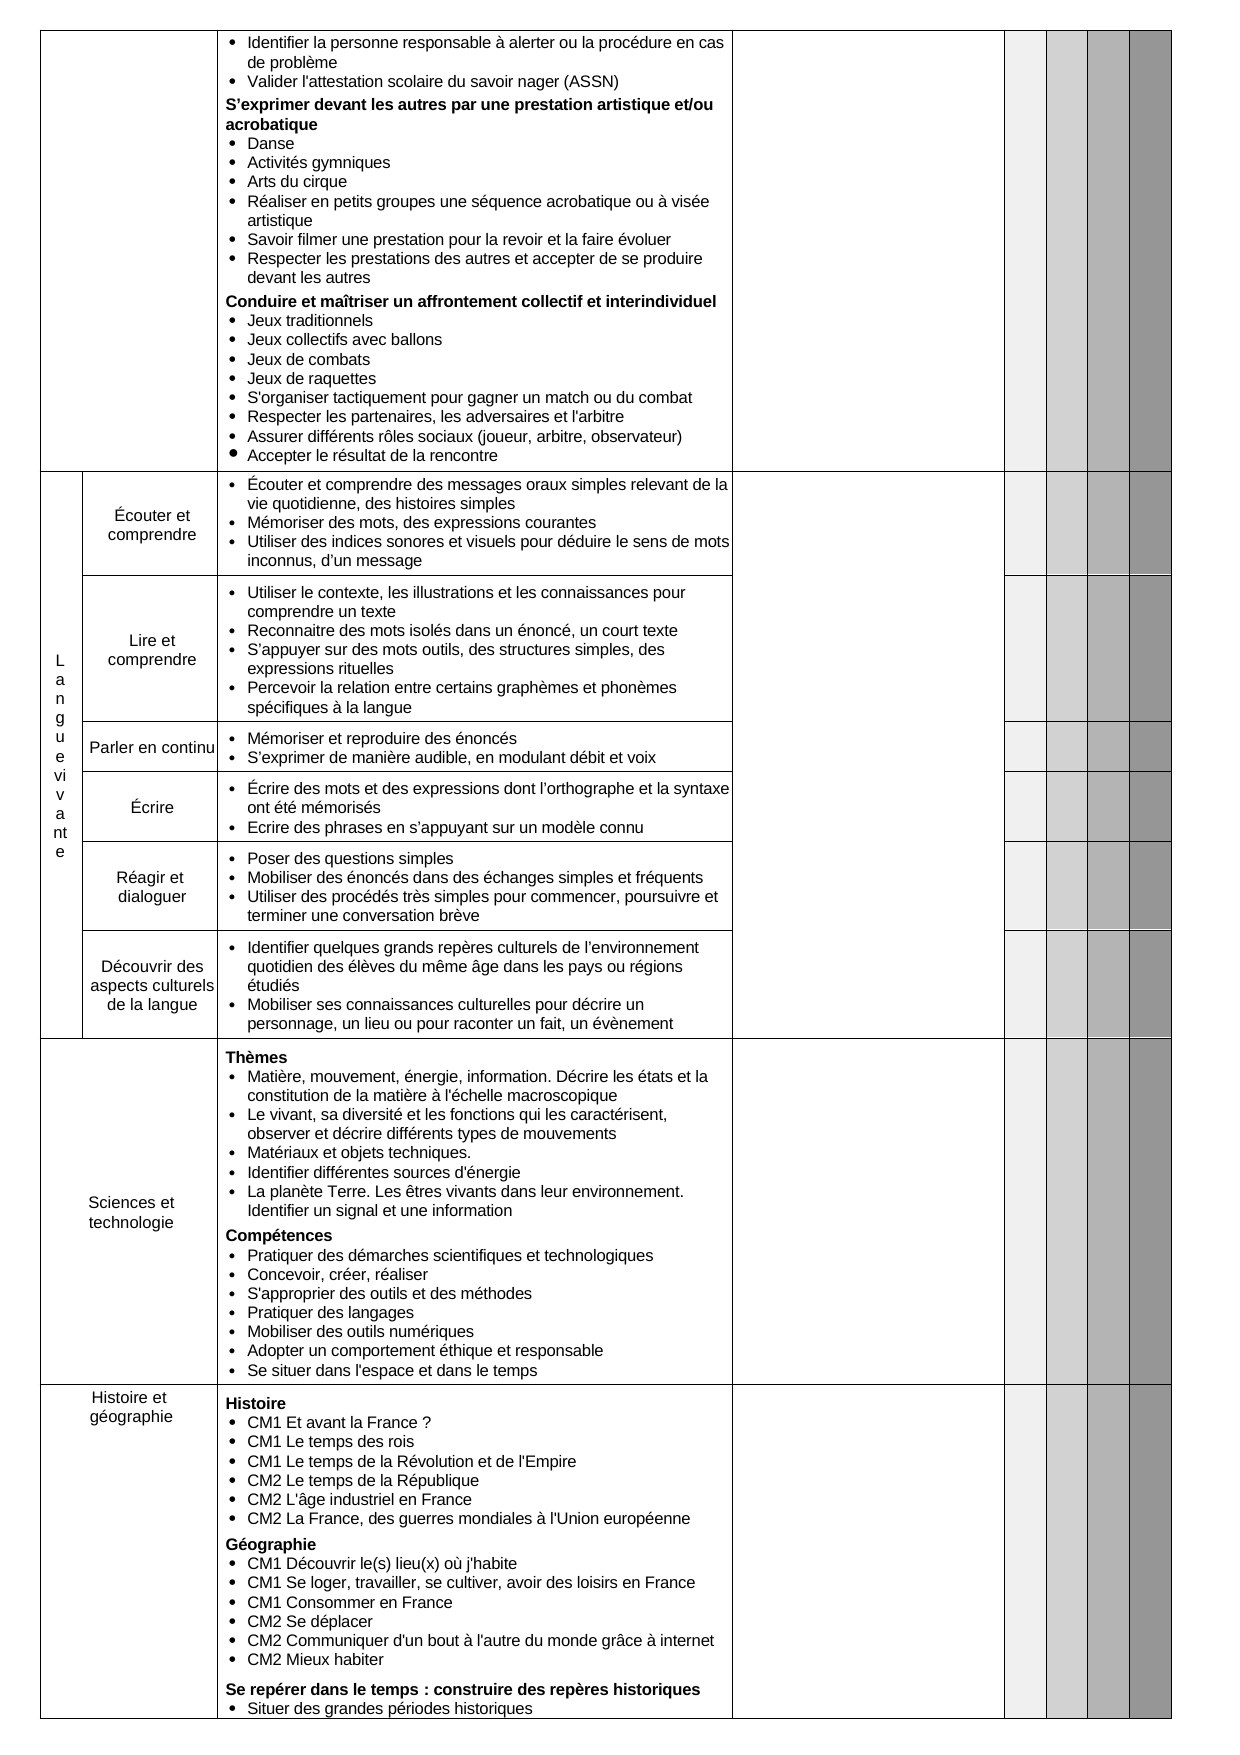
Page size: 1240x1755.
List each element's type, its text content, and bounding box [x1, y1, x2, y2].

table_cell [1005, 31, 1046, 471]
table_cell [1130, 472, 1171, 574]
table_cell Découvrir des aspects culturels de la langue [83, 931, 217, 1037]
table_cell Produire une performance Activités athlétiques. Combiner une course un saut un lancer pour faire la meilleure performance cumulée Natation Mesurer et quantifier les performances, les enregistrer, les comparer, les classer, les traduire en représentations graphiques Assumer les rôles de chronométreur et d'observateur Adapter ses déplacements à des environnements variés Parcours d'orientation Savoir nager Parcours d'escalade Activités nautiques Activités de roule (vélo, roller…) Réaliser, seul ou à plusieurs, un parcours dans plusieurs environnements inhabituels, en milieu naturel aménagé ou artificiel Connaitre et respecter les règles de sécurité qui s'appliquent à chaque environnement Identifier la personne responsable à alerter ou la procédure en cas de problème Valider l'attestation scolaire du savoir nager (ASSN) S’exprimer devant les autres par une prestation artistique et/ou acrobatique Danse Activités gymniques Arts du cirque Réaliser en petits groupes une séquence acrobatique ou à visée artistique Savoir filmer une prestation pour la revoir et la faire évoluer Respecter les prestations des autres et accepter de se produire devant les autres Conduire et maîtriser un affrontement collectif et interindividuel Jeux traditionnels Jeux collectifs avec ballons Jeux de combats Jeux de raquettes S'organiser tactiquement pour gagner un match ou du combat Respecter les partenaires, les adversaires et l'arbitre Assurer différents rôles sociaux (joueur, arbitre, observateur) Accepter le résultat de la rencontre [218, 31, 732, 471]
table_cell [1005, 1385, 1046, 1718]
table_cell [1088, 1385, 1129, 1718]
table_cell [1130, 931, 1171, 1037]
table_cell [1130, 31, 1171, 471]
table_cell Sciences et technologie [41, 1039, 217, 1384]
table_cell [1088, 1039, 1129, 1384]
table_cell [1047, 31, 1087, 471]
table_cell [1176, 30, 1193, 471]
table_cell [733, 472, 1004, 1037]
table_cell [1005, 772, 1046, 841]
table_cell [1047, 772, 1087, 841]
table_cell [1047, 842, 1087, 929]
table_cell [733, 31, 1004, 471]
table_cell [1172, 841, 1176, 929]
table_cell Écrire [83, 772, 217, 841]
table_cell Réagir et dialoguer [83, 842, 217, 929]
table_cell [1176, 575, 1193, 721]
table_cell [1005, 842, 1046, 929]
table_cell [1172, 1384, 1176, 1718]
table_cell [1172, 721, 1176, 771]
table_cell [733, 1039, 1004, 1384]
table_cell Écouter et comprendre [83, 472, 217, 574]
table_cell [1176, 1038, 1193, 1384]
table_cell [1172, 575, 1176, 721]
table_cell [1176, 471, 1193, 574]
table_cell Histoire et géographie [41, 1385, 217, 1718]
table_cell [1130, 772, 1171, 841]
table_cell [1130, 722, 1171, 771]
table_cell [1047, 1385, 1087, 1718]
table_cell [1088, 772, 1129, 841]
table_cell [1005, 576, 1046, 721]
table_cell [1176, 841, 1193, 929]
table_cell Histoire CM1 Et avant la France ? CM1 Le temps des rois CM1 Le temps de la Révolution et de l'Empire CM2 Le temps de la République CM2 L'âge industriel en France CM2 La France, des guerres mondiales à l'Union européenne Géographie CM1 Découvrir le(s) lieu(x) où j'habite CM1 Se loger, travailler, se cultiver, avoir des loisirs en France CM1 Consommer en France CM2 Se déplacer CM2 Communiquer d'un bout à l'autre du monde grâce à internet CM2 Mieux habiter Se repérer dans le temps : construire des repères historiques Situer des grandes périodes historiques Ordonner des faits et les situer Utiliser des documents Mémoriser et mobiliser ses repères historiques Se repérer dans l'espace : construire des repères géographiques Nommer et localiser les grands repères géographiques Nommer, localiser un lieu dans un espace géographique Appréhender la notion d'échelle géographique Mémoriser et mobiliser ses repères géographiques Raisonner, justifier une démarche et les choix effectués Poser et se poser des questions Formuler des hypothèses Vérifier Justifier S'informer dans le monde du numérique Connaitre et utiliser différents systèmes d'information Trouver, sélectionner et exploiter des informations dans une ressource numérique Identifier la ressource numérique utilisée Comprendre un document Comprendre le sens général d'un document Identifier le document et savoir pourquoi il doit être identifié Extraire des informations pertinentes Savoir que le document exprime un point de vue, identifier et questionner le sens implicite d'un document Pratiquer différents langages en histoire et en géographie Ecrire pour structurer sa pensée, argumenter et écrire pour communiquer Reconnaître un récit historique S'exprimer à l'oral S'approprier et utiliser un lexique historique et géographique Réaliser des productions Utiliser des cartes Coopérer et mutualiser Organiser son travail dans le cadre d'un groupe Travailler en commun Utiliser les outils numériques dans le travail collectif [218, 1385, 732, 1718]
table_cell [1005, 931, 1046, 1037]
table_cell [1172, 471, 1176, 574]
table_cell Thèmes Matière, mouvement, énergie, information. Décrire les états et la constitution de la matière à l'échelle macroscopique Le vivant, sa diversité et les fonctions qui les caractérisent, observer et décrire différents types de mouvements Matériaux et objets techniques. Identifier différentes sources d'énergie La planète Terre. Les êtres vivants dans leur environnement. Identifier un signal et une information Compétences Pratiquer des démarches scientifiques et technologiques Concevoir, créer, réaliser S'approprier des outils et des méthodes Pratiquer des langages Mobiliser des outils numériques Adopter un comportement éthique et responsable Se situer dans l'espace et dans le temps [218, 1039, 732, 1384]
table_cell Mémoriser et reproduire des énoncés S’exprimer de manière audible, en modulant débit et voix [218, 722, 732, 771]
table_cell [41, 31, 217, 471]
table_cell [733, 1385, 1004, 1718]
table_cell Poser des questions simples Mobiliser des énoncés dans des échanges simples et fréquents Utiliser des procédés très simples pour commencer, poursuivre et terminer une conversation brève [218, 842, 732, 929]
table_cell [1088, 472, 1129, 574]
table_cell [1176, 930, 1193, 1037]
table_cell [1005, 722, 1046, 771]
table_cell Parler en continu [83, 722, 217, 771]
table_cell [1130, 842, 1171, 929]
table_cell [1047, 931, 1087, 1037]
table_cell [1047, 472, 1087, 574]
table_cell [1130, 1385, 1171, 1718]
table_cell [1088, 931, 1129, 1037]
table_cell [1130, 576, 1171, 721]
table_cell Utiliser le contexte, les illustrations et les connaissances pour comprendre un texte Reconnaitre des mots isolés dans un énoncé, un court texte S’appuyer sur des mots outils, des structures simples, des expressions rituelles Percevoir la relation entre certains graphèmes et phonèmes spécifiques à la langue [218, 576, 732, 721]
table_cell [1176, 1384, 1193, 1718]
table_cell Identifier quelques grands repères culturels de l’environnement quotidien des élèves du même âge dans les pays ou régions étudiés Mobiliser ses connaissances culturelles pour décrire un personnage, un lieu ou pour raconter un fait, un évènement [218, 931, 732, 1037]
table_cell [1047, 1039, 1087, 1384]
table_cell [1172, 30, 1176, 471]
table_cell Écouter et comprendre des messages oraux simples relevant de la vie quotidienne, des histoires simples Mémoriser des mots, des expressions courantes Utiliser des indices sonores et visuels pour déduire le sens de mots inconnus, d’un message [218, 472, 732, 574]
table_cell [1176, 771, 1193, 841]
table_cell [1176, 721, 1193, 771]
table_cell [1130, 1039, 1171, 1384]
table_cell [1047, 576, 1087, 721]
table_cell [1088, 842, 1129, 929]
table_cell [1047, 722, 1087, 771]
table_cell [1172, 1038, 1176, 1384]
table_cell [1172, 771, 1176, 841]
table_cell [1088, 31, 1129, 471]
table_cell [1172, 930, 1176, 1037]
table_cell [1088, 576, 1129, 721]
table_cell [1005, 472, 1046, 574]
table_cell [1088, 722, 1129, 771]
table_cell Lire et comprendre [83, 576, 217, 721]
table_cell Écrire des mots et des expressions dont l’orthographe et la syntaxe ont été mémorisés Ecrire des phrases en s’appuyant sur un modèle connu [218, 772, 732, 841]
table_cell Langue vivante [41, 472, 82, 1037]
table_cell [1005, 1039, 1046, 1384]
